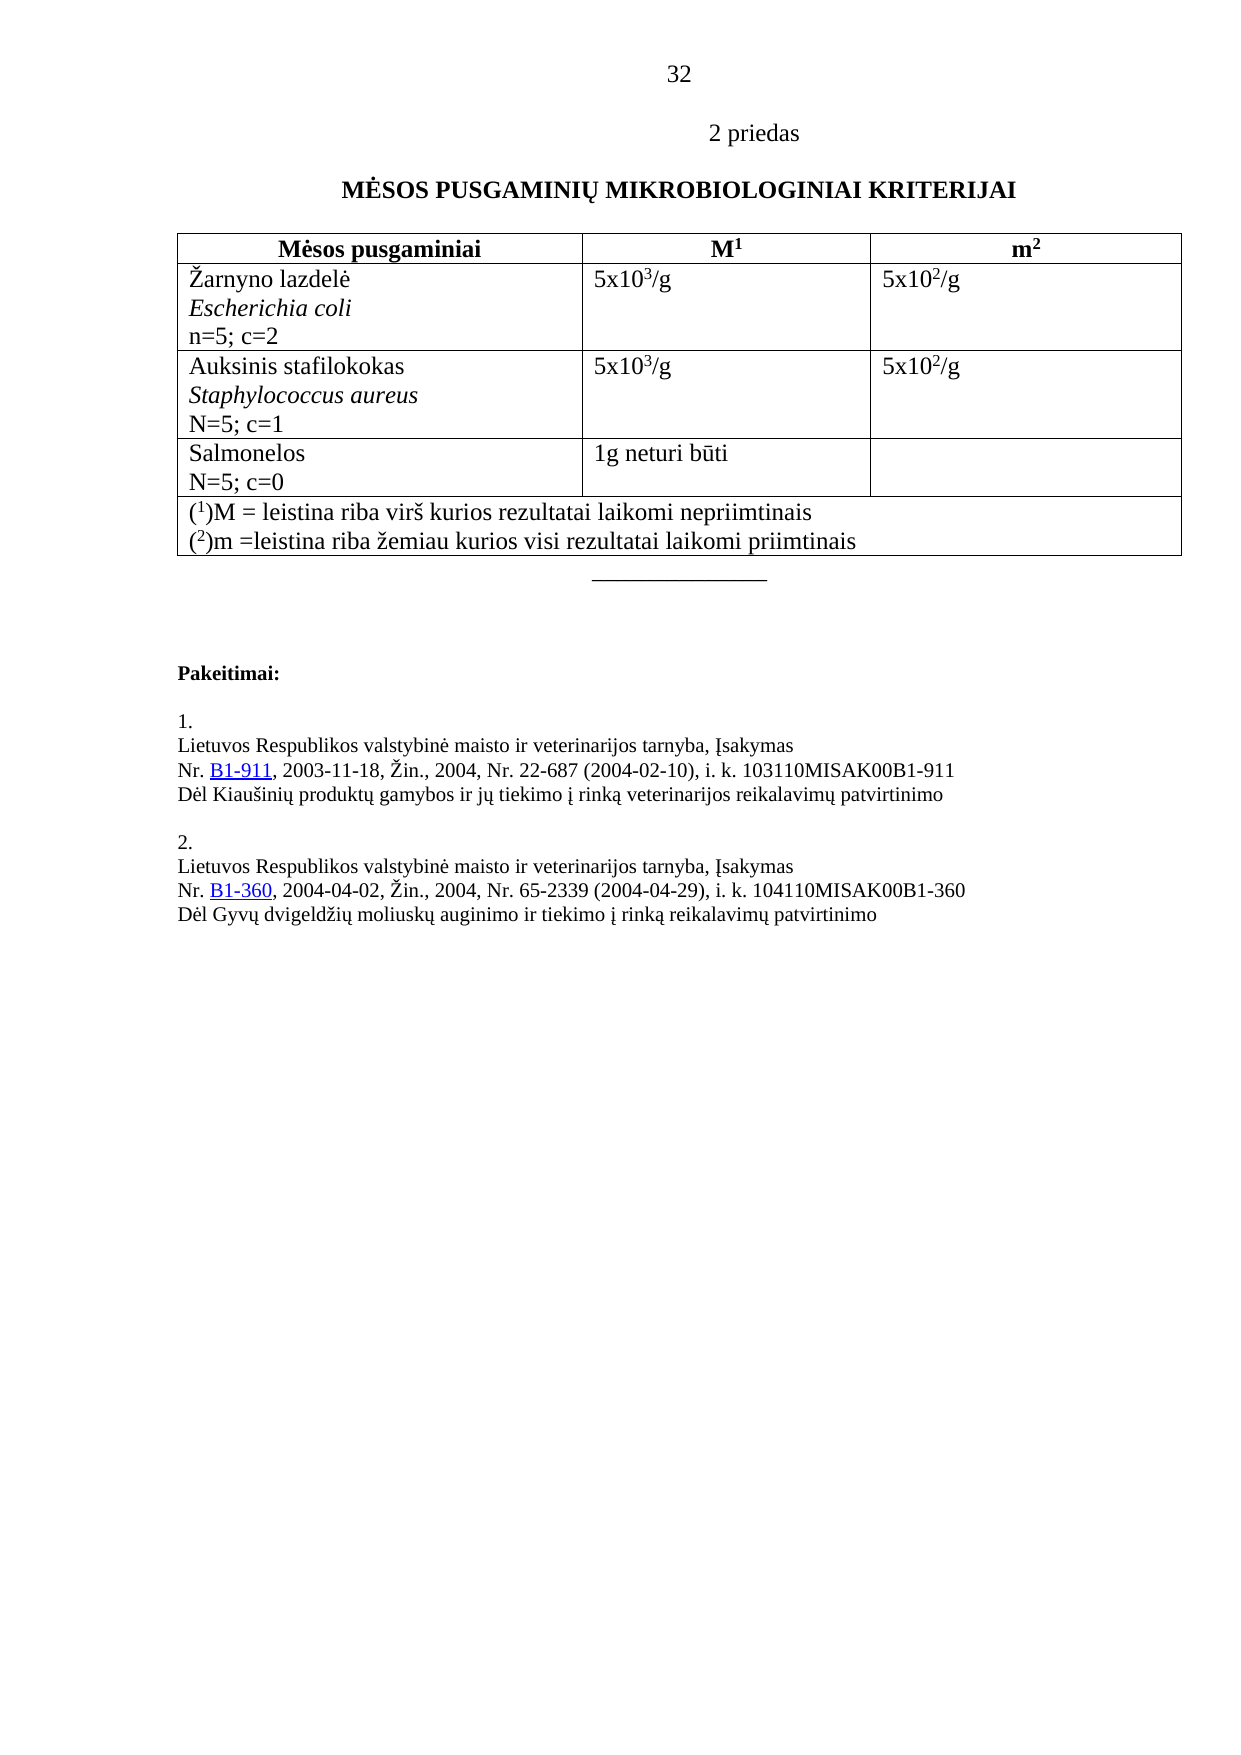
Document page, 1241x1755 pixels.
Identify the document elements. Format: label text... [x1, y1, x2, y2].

table_cell 5x103/g [583, 351, 870, 437]
text 1. [177, 709, 1181, 733]
text Nr. B1-360, 2004-04-02, Žin., 2004, Nr. 65-2339 (2004-04-29), i. k. 104110MISAK00B1-360 [177, 878, 1181, 902]
table_cell Žarnyno lazdelė Escherichia coli n=5; c=2 [178, 264, 582, 350]
table_cell 5x102/g [871, 351, 1181, 437]
text Lietuvos Respublikos valstybinė maisto ir veterinarijos tarnyba, Įsakymas [177, 854, 1181, 878]
text Pakeitimai: [177, 661, 1181, 685]
text Dėl Kiaušinių produktų gamybos ir jų tiekimo į rinką veterinarijos reikalavimų patvirtinimo [177, 782, 1181, 806]
table_cell [871, 439, 1181, 496]
text Lietuvos Respublikos valstybinė maisto ir veterinarijos tarnyba, Įsakymas [177, 733, 1181, 757]
text ______________ [177, 556, 1181, 584]
text Nr. B1-911, 2003-11-18, Žin., 2004, Nr. 22-687 (2004-02-10), i. k. 103110MISAK00B1-911 [177, 757, 1181, 782]
table_header Mėsos pusgaminiai [178, 234, 582, 263]
table_cell 1g neturi būti [583, 439, 870, 496]
text Dėl Gyvų dvigeldžių moliuskų auginimo ir tiekimo į rinką reikalavimų patvirtinimo [177, 902, 1181, 926]
table_cell (1)M = leistina riba virš kurios rezultatai laikomi nepriimtinais (2)m =leistina riba žemiau kurios visi rezultatai laikomi priimtinais [178, 497, 1181, 554]
table_cell Salmonelos N=5; c=0 [178, 439, 582, 496]
table_header m2 [871, 234, 1181, 263]
text 2. [177, 830, 1181, 854]
table_header M1 [583, 234, 870, 263]
table_cell 5x102/g [871, 264, 1181, 350]
text Mėsos pusgaminių mikrobiologiniai kriterijai [177, 176, 1181, 204]
table_cell 5x103/g [583, 264, 870, 350]
text 2 priedas [177, 118, 1181, 147]
table_cell Auksinis stafilokokas Staphylococcus aureus N=5; c=1 [178, 351, 582, 437]
